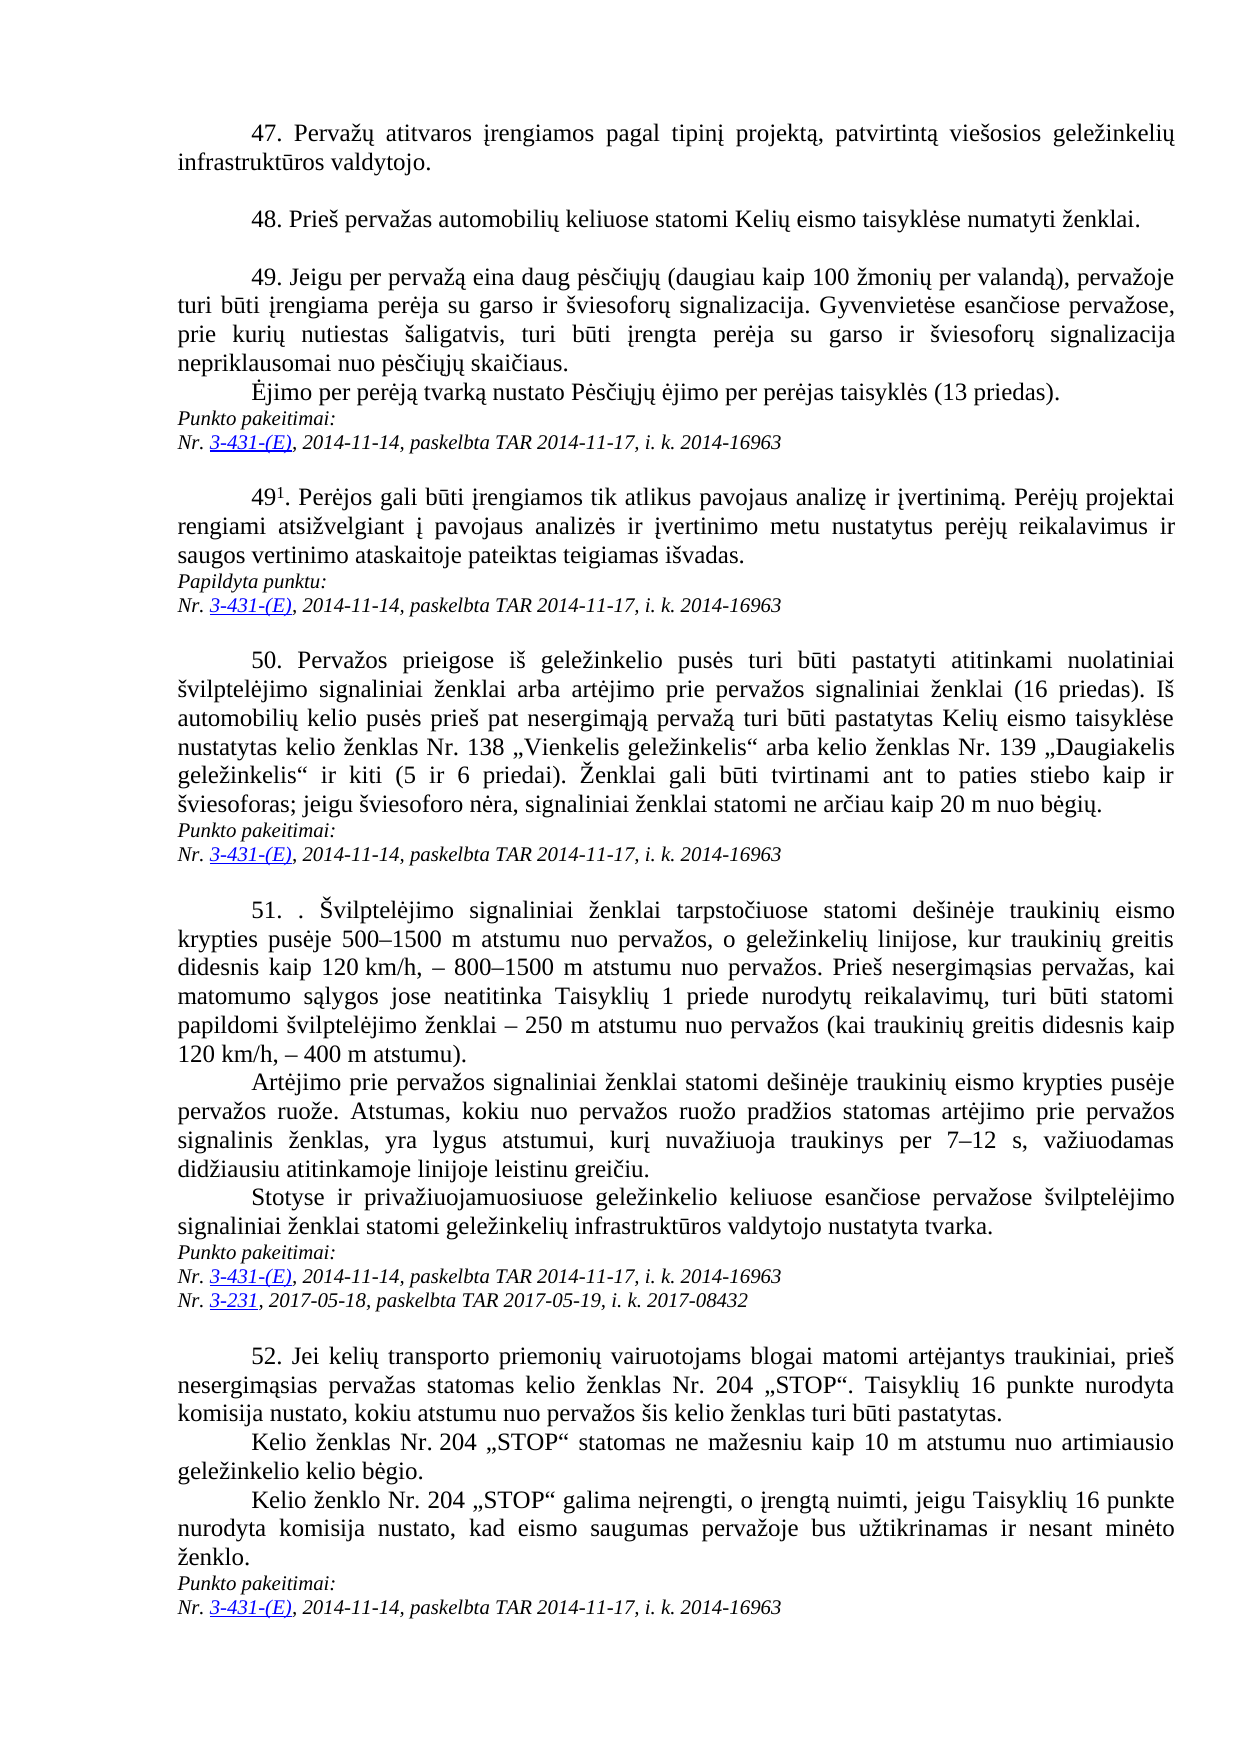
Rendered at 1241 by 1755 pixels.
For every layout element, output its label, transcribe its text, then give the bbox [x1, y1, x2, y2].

text Nr. 3-431-(E), 2014-11-14, paskelbta TAR 2014-11-17, i. k. 2014-16963 [177, 842, 1176, 866]
text Stotyse ir privažiuojamuosiuose geležinkelio keliuose esančiose pervažose švilptelėjimo signaliniai ženklai statomi geležinkelių infrastruktūros valdytojo nustatyta tvarka. [177, 1182, 1176, 1240]
text Kelio ženklo Nr. 204 „STOP“ galima neįrengti, o įrengtą nuimti, jeigu Taisyklių 16 punkte nurodyta komisija nustato, kad eismo saugumas pervažoje bus užtikrinamas ir nesant minėto ženklo. [177, 1485, 1176, 1571]
text Punkto pakeitimai: [177, 818, 1176, 842]
text Papildyta punktu: [177, 569, 1176, 593]
text Nr. 3-431-(E), 2014-11-14, paskelbta TAR 2014-11-17, i. k. 2014-16963 [177, 430, 1176, 454]
text Punkto pakeitimai: [177, 1240, 1176, 1264]
text 48. Prieš pervažas automobilių keliuose statomi Kelių eismo taisyklėse numatyti ženklai. [177, 204, 1176, 233]
text Nr. 3-431-(E), 2014-11-14, paskelbta TAR 2014-11-17, i. k. 2014-16963 [177, 1264, 1176, 1288]
text Punkto pakeitimai: [177, 406, 1176, 430]
text 491. Perėjos gali būti įrengiamos tik atlikus pavojaus analizę ir įvertinimą. Perėjų projektai rengiami atsižvelgiant į pavojaus analizės ir įvertinimo metu nustatytus perėjų reikalavimus ir saugos vertinimo ataskaitoje pateiktas teigiamas išvadas. [177, 482, 1176, 569]
text Punkto pakeitimai: [177, 1571, 1176, 1595]
text Nr. 3-431-(E), 2014-11-14, paskelbta TAR 2014-11-17, i. k. 2014-16963 [177, 1595, 1176, 1619]
text Nr. 3-431-(E), 2014-11-14, paskelbta TAR 2014-11-17, i. k. 2014-16963 [177, 593, 1176, 617]
text 52. Jei kelių transporto priemonių vairuotojams blogai matomi artėjantys traukiniai, prieš nesergimąsias pervažas statomas kelio ženklas Nr. 204 „STOP“. Taisyklių 16 punkte nurodyta komisija nustato, kokiu atstumu nuo pervažos šis kelio ženklas turi būti pastatytas. [177, 1341, 1176, 1427]
text Kelio ženklas Nr. 204 „STOP“ statomas ne mažesniu kaip 10 m atstumu nuo artimiausio geležinkelio kelio bėgio. [177, 1427, 1176, 1485]
text 51. . Švilptelėjimo signaliniai ženklai tarpstočiuose statomi dešinėje traukinių eismo krypties pusėje 500–1500 m atstumu nuo pervažos, o geležinkelių linijose, kur traukinių greitis didesnis kaip 120 km/h, – 800–1500 m atstumu nuo pervažos. Prieš nesergimąsias pervažas, kai matomumo sąlygos jose neatitinka Taisyklių 1 priede nurodytų reikalavimų, turi būti statomi papildomi švilptelėjimo ženklai – 250 m atstumu nuo pervažos (kai traukinių greitis didesnis kaip 120 km/h, – 400 m atstumu). [177, 895, 1176, 1067]
text Ėjimo per perėją tvarką nustato Pėsčiųjų ėjimo per perėjas taisyklės (13 priedas). [177, 377, 1176, 406]
text 50. Pervažos prieigose iš geležinkelio pusės turi būti pastatyti atitinkami nuolatiniai švilptelėjimo signaliniai ženklai arba artėjimo prie pervažos signaliniai ženklai (16 priedas). Iš automobilių kelio pusės prieš pat nesergimąją pervažą turi būti pastatytas Kelių eismo taisyklėse nustatytas kelio ženklas Nr. 138 „Vienkelis geležinkelis“ arba kelio ženklas Nr. 139 „Daugiakelis geležinkelis“ ir kiti (5 ir 6 priedai). Ženklai gali būti tvirtinami ant to paties stiebo kaip ir šviesoforas; jeigu šviesoforo nėra, signaliniai ženklai statomi ne arčiau kaip 20 m nuo bėgių. [177, 646, 1176, 818]
text 47. Pervažų atitvaros įrengiamos pagal tipinį projektą, patvirtintą viešosios geležinkelių infrastruktūros valdytojo. [177, 118, 1176, 176]
text Nr. 3-231, 2017-05-18, paskelbta TAR 2017-05-19, i. k. 2017-08432 [177, 1288, 1176, 1312]
text 49. Jeigu per pervažą eina daug pėsčiųjų (daugiau kaip 100 žmonių per valandą), pervažoje turi būti įrengiama perėja su garso ir šviesoforų signalizacija. Gyvenvietėse esančiose pervažose, prie kurių nutiestas šaligatvis, turi būti įrengta perėja su garso ir šviesoforų signalizacija nepriklausomai nuo pėsčiųjų skaičiaus. [177, 262, 1176, 377]
text Artėjimo prie pervažos signaliniai ženklai statomi dešinėje traukinių eismo krypties pusėje pervažos ruože. Atstumas, kokiu nuo pervažos ruožo pradžios statomas artėjimo prie pervažos signalinis ženklas, yra lygus atstumui, kurį nuvažiuoja traukinys per 7–12 s, važiuodamas didžiausiu atitinkamoje linijoje leistinu greičiu. [177, 1067, 1176, 1182]
